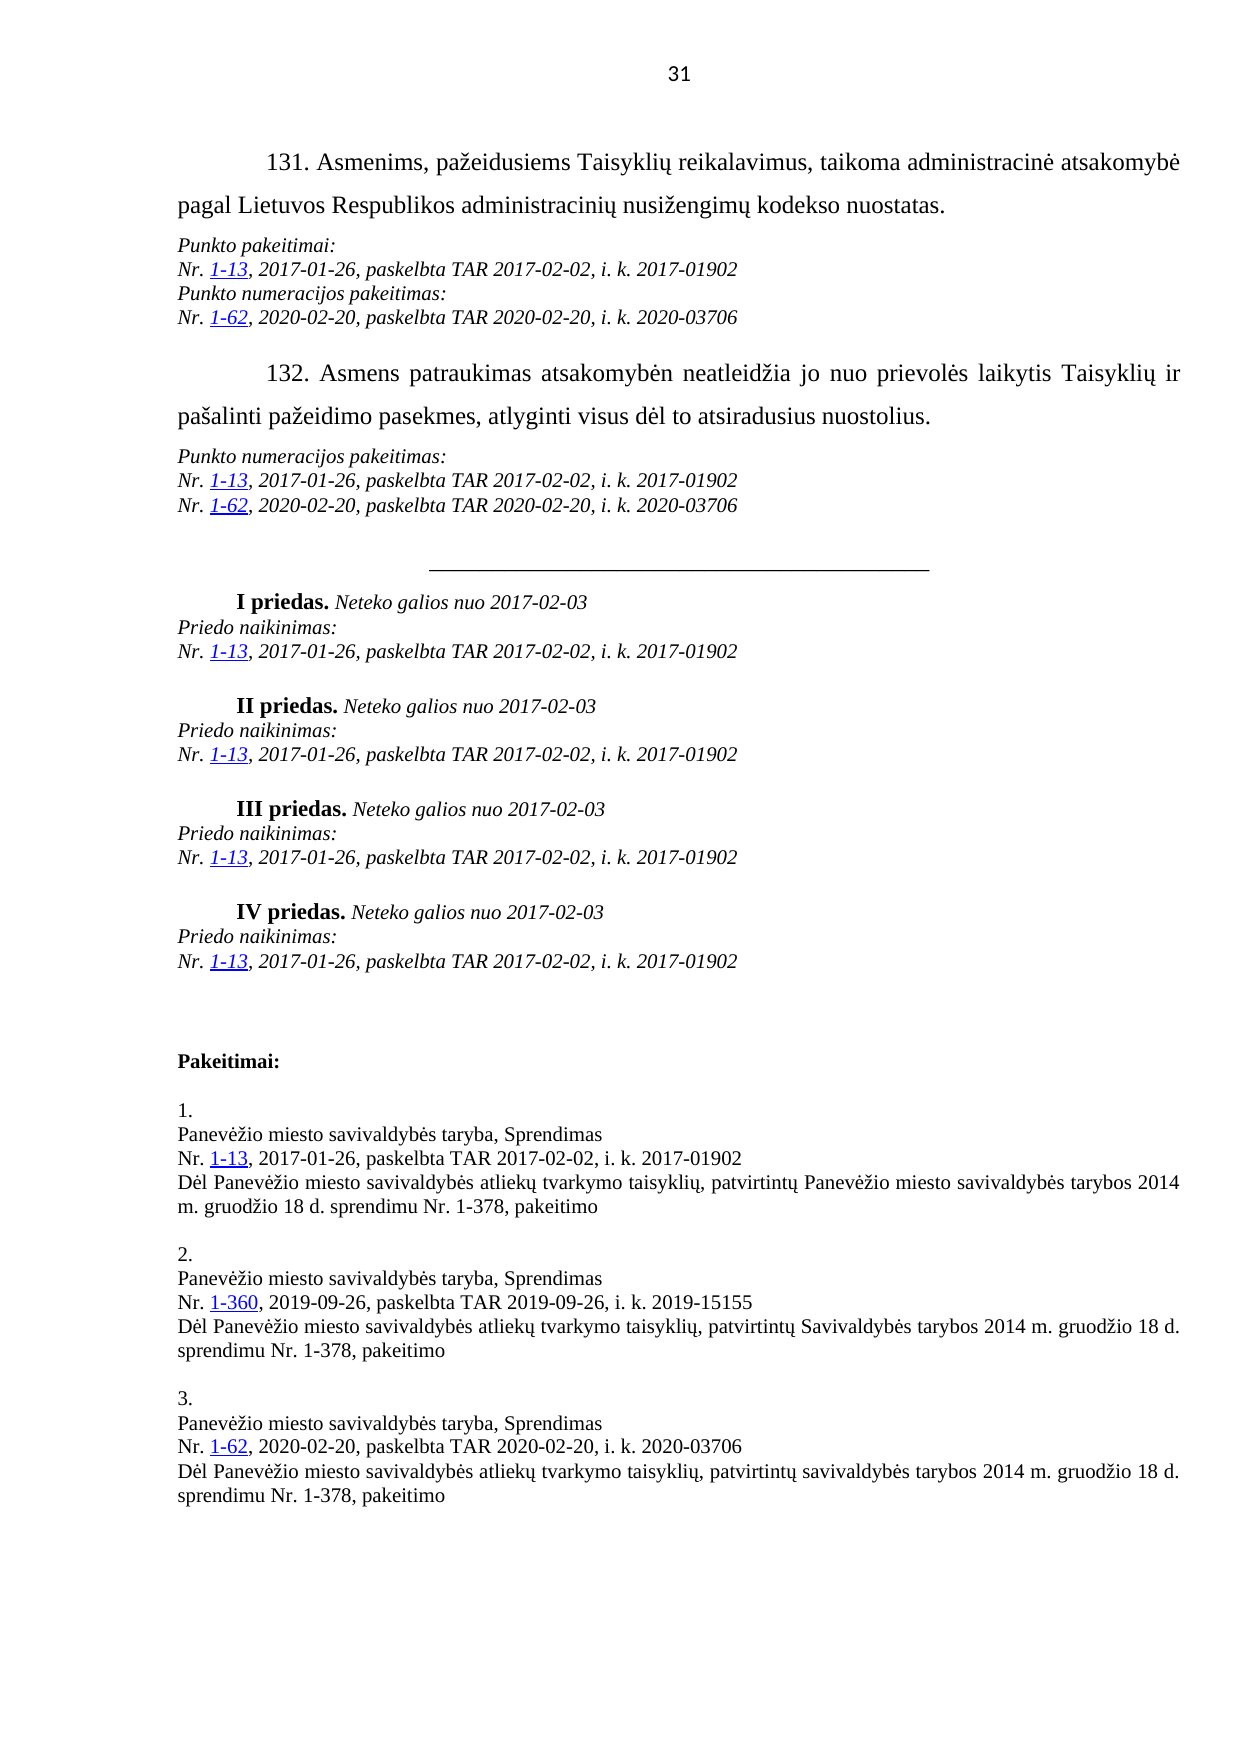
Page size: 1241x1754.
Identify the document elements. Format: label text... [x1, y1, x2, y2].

text Dėl Panevėžio miesto savivaldybės atliekų tvarkymo taisyklių, patvirtintų Panevėžio miesto savivaldybės tarybos 2014 m. gruodžio 18 d. sprendimu Nr. 1-378, pakeitimo [177, 1170, 1181, 1218]
text Nr. 1-62, 2020-02-20, paskelbta TAR 2020-02-20, i. k. 2020-03706 [177, 305, 1181, 329]
text II priedas. Neteko galios nuo 2017-02-03 [177, 692, 1181, 718]
text Punkto numeracijos pakeitimas: [177, 444, 1181, 468]
text III priedas. Neteko galios nuo 2017-02-03 [177, 795, 1181, 821]
text I priedas. Neteko galios nuo 2017-02-03 [177, 588, 1181, 615]
text Nr. 1-13, 2017-01-26, paskelbta TAR 2017-02-02, i. k. 2017-01902 [177, 845, 1181, 869]
text Nr. 1-360, 2019-09-26, paskelbta TAR 2019-09-26, i. k. 2019-15155 [177, 1290, 1181, 1314]
text Pakeitimai: [177, 1049, 1181, 1073]
text Dėl Panevėžio miesto savivaldybės atliekų tvarkymo taisyklių, patvirtintų savivaldybės tarybos 2014 m. gruodžio 18 d. sprendimu Nr. 1-378, pakeitimo [177, 1458, 1181, 1507]
text Nr. 1-13, 2017-01-26, paskelbta TAR 2017-02-02, i. k. 2017-01902 [177, 1146, 1181, 1170]
text Priedo naikinimas: [177, 615, 1181, 639]
text 131. Asmenims, pažeidusiems Taisyklių reikalavimus, taikoma administracinė atsakomybė pagal Lietuvos Respublikos administracinių nusižengimų kodekso nuostatas. [177, 147, 1181, 219]
text Priedo naikinimas: [177, 718, 1181, 742]
text Punkto numeracijos pakeitimas: [177, 281, 1181, 305]
text Nr. 1-62, 2020-02-20, paskelbta TAR 2020-02-20, i. k. 2020-03706 [177, 492, 1181, 517]
text 132. Asmens patraukimas atsakomybėn neatleidžia jo nuo prievolės laikytis Taisyklių ir pašalinti pažeidimo pasekmes, atlyginti visus dėl to atsiradusius nuostolius. [177, 358, 1181, 430]
text Nr. 1-13, 2017-01-26, paskelbta TAR 2017-02-02, i. k. 2017-01902 [177, 468, 1181, 492]
text ________________________________________ [177, 545, 1181, 574]
text Punkto pakeitimai: [177, 233, 1181, 257]
text 3. [177, 1386, 1181, 1410]
text Nr. 1-62, 2020-02-20, paskelbta TAR 2020-02-20, i. k. 2020-03706 [177, 1434, 1181, 1458]
text Panevėžio miesto savivaldybės taryba, Sprendimas [177, 1122, 1181, 1146]
text Nr. 1-13, 2017-01-26, paskelbta TAR 2017-02-02, i. k. 2017-01902 [177, 742, 1181, 766]
text Nr. 1-13, 2017-01-26, paskelbta TAR 2017-02-02, i. k. 2017-01902 [177, 639, 1181, 663]
text Nr. 1-13, 2017-01-26, paskelbta TAR 2017-02-02, i. k. 2017-01902 [177, 948, 1181, 973]
text Priedo naikinimas: [177, 924, 1181, 948]
text Panevėžio miesto savivaldybės taryba, Sprendimas [177, 1266, 1181, 1290]
text IV priedas. Neteko galios nuo 2017-02-03 [177, 898, 1181, 924]
text Panevėžio miesto savivaldybės taryba, Sprendimas [177, 1410, 1181, 1434]
text Nr. 1-13, 2017-01-26, paskelbta TAR 2017-02-02, i. k. 2017-01902 [177, 257, 1181, 281]
text Dėl Panevėžio miesto savivaldybės atliekų tvarkymo taisyklių, patvirtintų Savivaldybės tarybos 2014 m. gruodžio 18 d. sprendimu Nr. 1-378, pakeitimo [177, 1314, 1181, 1362]
text 1. [177, 1098, 1181, 1122]
text Priedo naikinimas: [177, 821, 1181, 845]
text 2. [177, 1242, 1181, 1266]
